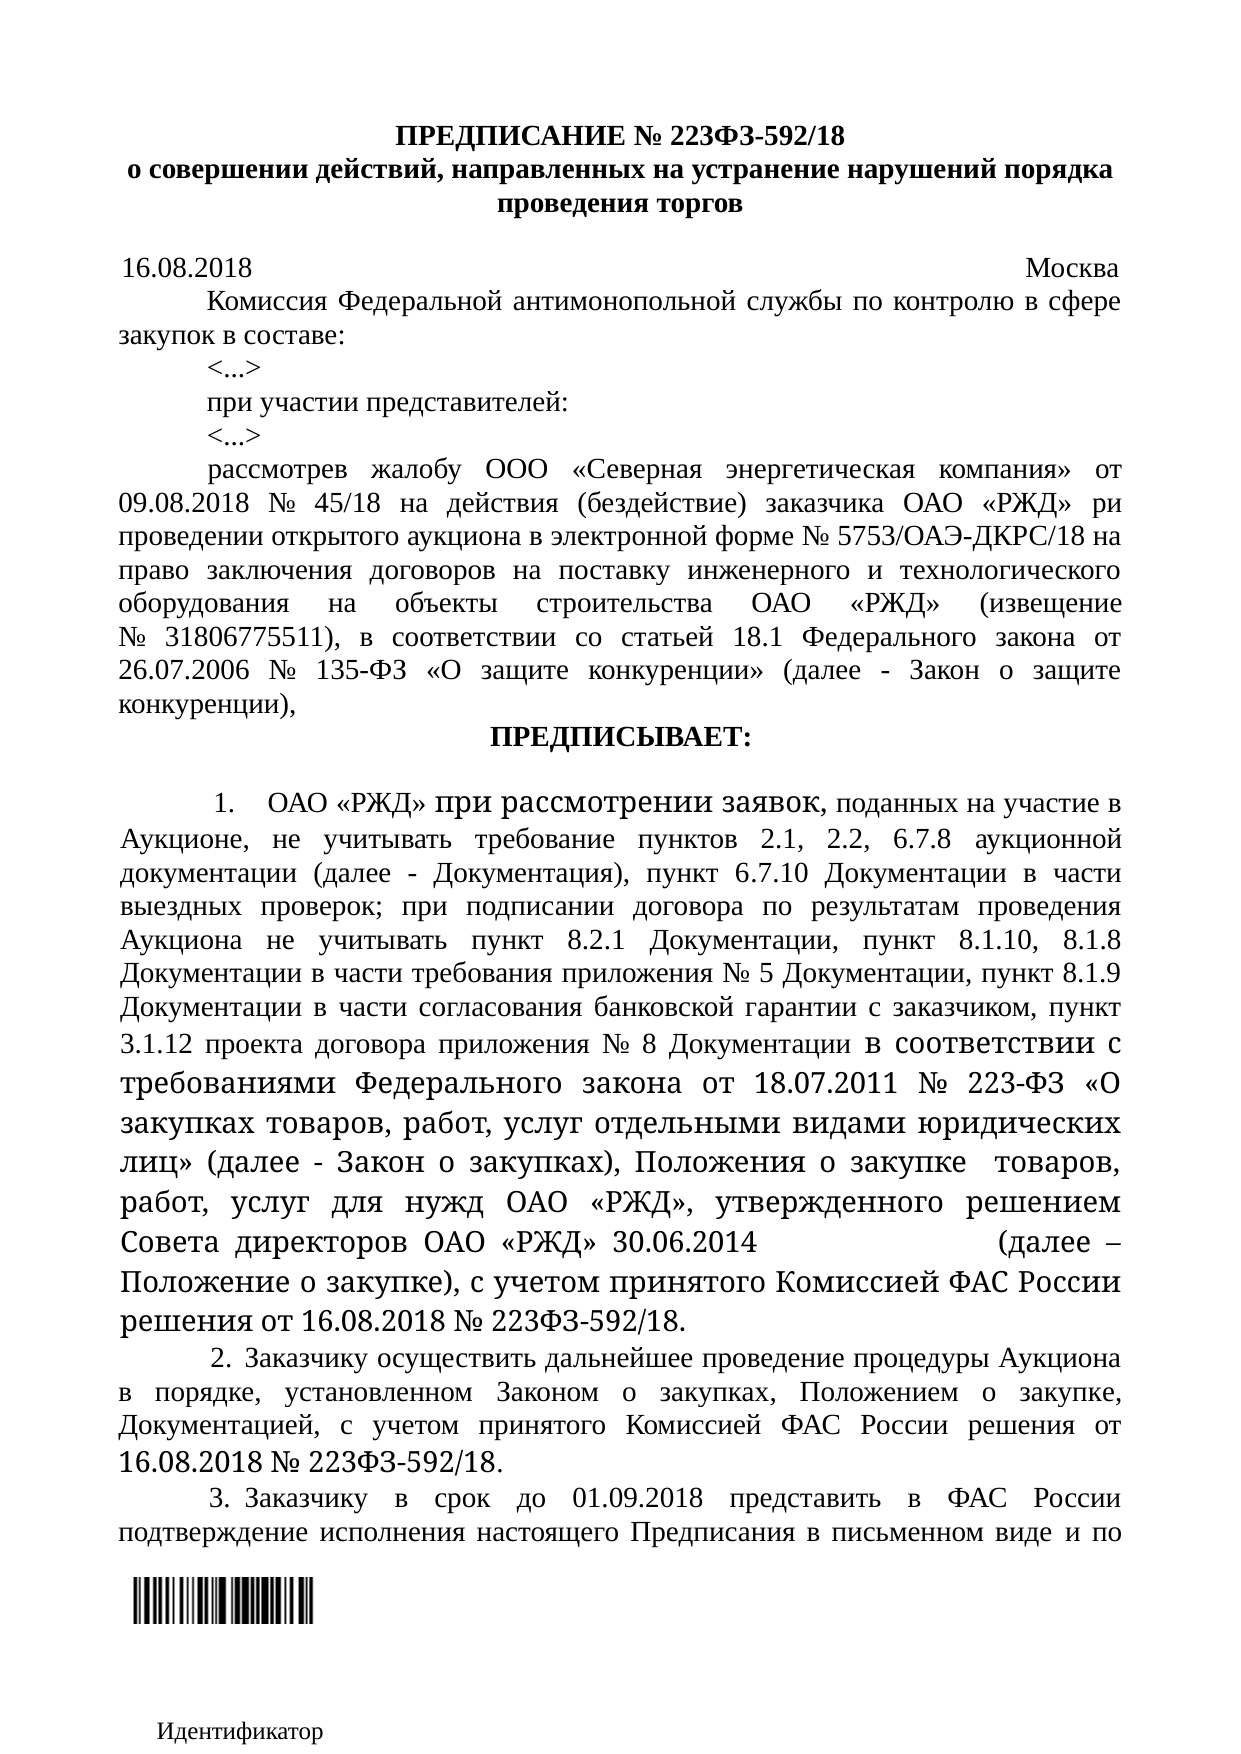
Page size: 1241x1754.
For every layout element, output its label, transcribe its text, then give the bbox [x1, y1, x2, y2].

text 16.08.2018 Москва [118, 250, 1122, 283]
list Заказчику осуществить дальнейшее проведение процедуры Аукциона в порядке, установленном Законом о закупках, Положением о закупке, Документацией, с учетом принятого Комиссией ФАС России решения от 16.08.2018 № 223ФЗ-592/18. [118, 1340, 1122, 1481]
text о совершении действий, направленных на устранение нарушений порядка проведения торгов [118, 152, 1122, 219]
picture [118, 1577, 331, 1624]
list ОАО «РЖД» при рассмотрении заявок, поданных на участие в Аукционе, не учитывать требование пунктов 2.1, 2.2, 6.7.8 аукционной документации (далее - Документация), пункт 6.7.10 Документации в части выездных проверок; при подписании договора по результатам проведения Аукциона не учитывать пункт 8.2.1 Документации, пункт 8.1.10, 8.1.8 Документации в части требования приложения № 5 Документации, пункт 8.1.9 Документации в части согласования банковской гарантии с заказчиком, пункт 3.1.12 проекта договора приложения № 8 Документации в соответствии с требованиями Федерального закона от 18.07.2011 № 223-ФЗ «О закупках товаров, работ, услуг отдельными видами юридических лиц» (далее - Закон о закупках), Положения о закупке товаров, работ, услуг для нужд ОАО «РЖД», утвержденного решением Совета директоров ОАО «РЖД» 30.06.2014 (далее – Положение о закупке), с учетом принятого Комиссией ФАС России решения от 16.08.2018 № 223ФЗ-592/18. [120, 782, 1122, 1340]
text при участии представителей: [118, 384, 1122, 418]
list Заказчику в срок до 01.09.2018 представить в ФАС России подтверждение исполнения настоящего Предписания в письменном виде и по [118, 1481, 1122, 1548]
text ПРЕДПИСАНИЕ № 223ФЗ-592/18 [118, 118, 1122, 152]
text Комиссия Федеральной антимонопольной службы по контролю в сфере закупок в составе: [118, 283, 1122, 351]
text рассмотрев жалобу ООО «Северная энергетическая компания» от 09.08.2018 № 45/18 на действия (бездействие) заказчика ОАО «РЖД» ри проведении открытого аукциона в электронной форме № 5753/ОАЭ-ДКРС/18 на право заключения договоров на поставку инженерного и технологического оборудования на объекты строительства ОАО «РЖД» (извещение № 31806775511), в соответствии со статьей 18.1 Федерального закона от 26.07.2006 № 135-ФЗ «О защите конкуренции» (далее - Закон о защите конкуренции), [118, 451, 1122, 719]
text <...> [118, 418, 1122, 451]
text <...> [118, 351, 1122, 384]
text ПРЕДПИСЫВАЕТ: [118, 719, 1122, 753]
